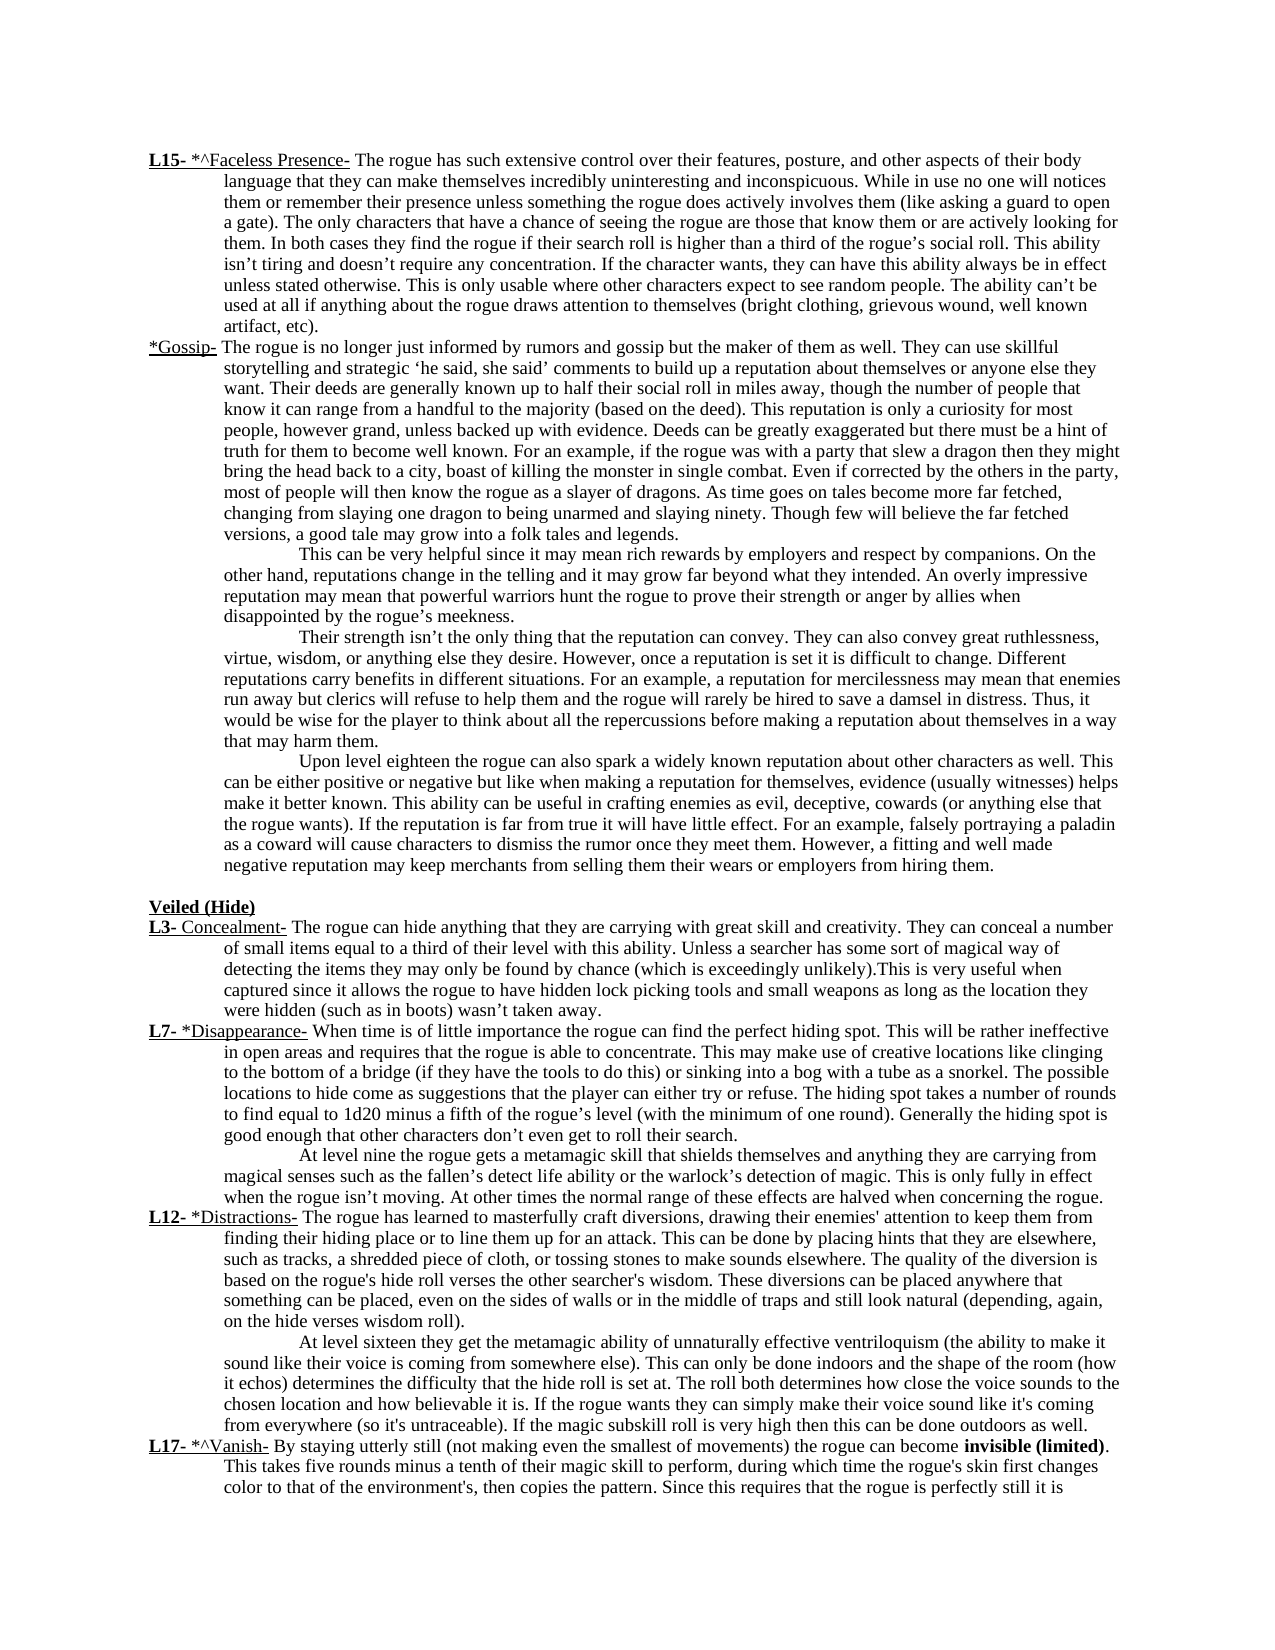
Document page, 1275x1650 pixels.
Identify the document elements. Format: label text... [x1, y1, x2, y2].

text L12- *Distractions- The rogue has learned to masterfully craft diversions, drawing their enemies' attention to keep them from finding their hiding place or to line them up for an attack. This can be done by placing hints that they are elsewhere, such as tracks, a shredded piece of cloth, or tossing stones to make sounds elsewhere. The quality of the diversion is based on the rogue's hide roll verses the other searcher's wisdom. These diversions can be placed anywhere that something can be placed, even on the sides of walls or in the middle of traps and still look natural (depending, again, on the hide verses wisdom roll). [148, 1207, 1122, 1332]
text L3- Concealment- The rogue can hide anything that they are carrying with great skill and creativity. They can conceal a number of small items equal to a third of their level with this ability. Unless a searcher has some sort of magical way of detecting the items they may only be found by chance (which is exceedingly unlikely).This is very useful when captured since it allows the rogue to have hidden lock picking tools and small weapons as long as the location they were hidden (such as in boots) wasn’t taken away. [148, 917, 1122, 1021]
text L7- *Disappearance- When time is of little importance the rogue can find the perfect hiding spot. This will be rather ineffective in open areas and requires that the rogue is able to concentrate. This may make use of creative locations like clinging to the bottom of a bridge (if they have the tools to do this) or sinking into a bog with a tube as a snorkel. The possible locations to hide come as suggestions that the player can either try or refuse. The hiding spot takes a number of rounds to find equal to 1d20 minus a fifth of the rogue’s level (with the minimum of one round). Generally the hiding spot is good enough that other characters don’t even get to roll their search. [148, 1021, 1122, 1145]
text Veiled (Hide) [148, 896, 1122, 917]
text Their strength isn’t the only thing that the reputation can convey. They can also convey great ruthlessness, virtue, wisdom, or anything else they desire. However, once a reputation is set it is difficult to change. Different reputations carry benefits in different situations. For an example, a reputation for mercilessness may mean that enemies run away but clerics will refuse to help them and the rogue will rarely be hired to save a damsel in distress. Thus, it would be wise for the player to think about all the repercussions before making a reputation about themselves in a way that may harm them. [148, 627, 1122, 751]
text Upon level eighteen the rogue can also spark a widely known reputation about other characters as well. This can be either positive or negative but like when making a reputation for themselves, evidence (usually witnesses) helps make it better known. This ability can be useful in crafting enemies as evil, deceptive, cowards (or anything else that the rogue wants). If the reputation is far from true it will have little effect. For an example, falsely portraying a paladin as a coward will cause characters to dismiss the rumor once they meet them. However, a fitting and well made negative reputation may keep merchants from selling them their wears or employers from hiring them. [148, 751, 1122, 876]
text L15- *^Faceless Presence- The rogue has such extensive control over their features, posture, and other aspects of their body language that they can make themselves incredibly uninteresting and inconspicuous. While in use no one will notices them or remember their presence unless something the rogue does actively involves them (like asking a guard to open a gate). The only characters that have a chance of seeing the rogue are those that know them or are actively looking for them. In both cases they find the rogue if their search roll is higher than a third of the rogue’s social roll. This ability isn’t tiring and doesn’t require any concentration. If the character wants, they can have this ability always be in effect unless stated otherwise. This is only usable where other characters expect to see random people. The ability can’t be used at all if anything about the rogue draws attention to themselves (bright clothing, grievous wound, well known artifact, etc). [148, 150, 1122, 337]
text At level nine the rogue gets a metamagic skill that shields themselves and anything they are carrying from magical senses such as the fallen’s detect life ability or the warlock’s detection of magic. This is only fully in effect when the rogue isn’t moving. At other times the normal range of these effects are halved when concerning the rogue. [148, 1145, 1122, 1207]
text *Gossip- The rogue is no longer just informed by rumors and gossip but the maker of them as well. They can use skillful storytelling and strategic ‘he said, she said’ comments to build up a reputation about themselves or anyone else they want. Their deeds are generally known up to half their social roll in miles away, though the number of people that know it can range from a handful to the majority (based on the deed). This reputation is only a curiosity for most people, however grand, unless backed up with evidence. Deeds can be greatly exaggerated but there must be a hint of truth for them to become well known. For an example, if the rogue was with a party that slew a dragon then they might bring the head back to a city, boast of killing the monster in single combat. Even if corrected by the others in the party, most of people will then know the rogue as a slayer of dragons. As time goes on tales become more far fetched, changing from slaying one dragon to being unarmed and slaying ninety. Though few will believe the far fetched versions, a good tale may grow into a folk tales and legends. [148, 337, 1122, 544]
text At level sixteen they get the metamagic ability of unnaturally effective ventriloquism (the ability to make it sound like their voice is coming from somewhere else). This can only be done indoors and the shape of the room (how it echos) determines the difficulty that the hide roll is set at. The roll both determines how close the voice sounds to the chosen location and how believable it is. If the rogue wants they can simply make their voice sound like it's coming from everywhere (so it's untraceable). If the magic subskill roll is very high then this can be done outdoors as well. [148, 1332, 1122, 1435]
text L17- *^Vanish- By staying utterly still (not making even the smallest of movements) the rogue can become invisible (limited). This takes five rounds minus a tenth of their magic skill to perform, during which time the rogue's skin first changes color to that of the environment's, then copies the pattern. Since this requires that the rogue is perfectly still it is [148, 1435, 1122, 1497]
text This can be very helpful since it may mean rich rewards by employers and respect by companions. On the other hand, reputations change in the telling and it may grow far beyond what they intended. An overly impressive reputation may mean that powerful warriors hunt the rogue to prove their strength or anger by allies when disappointed by the rogue’s meekness. [148, 544, 1122, 627]
